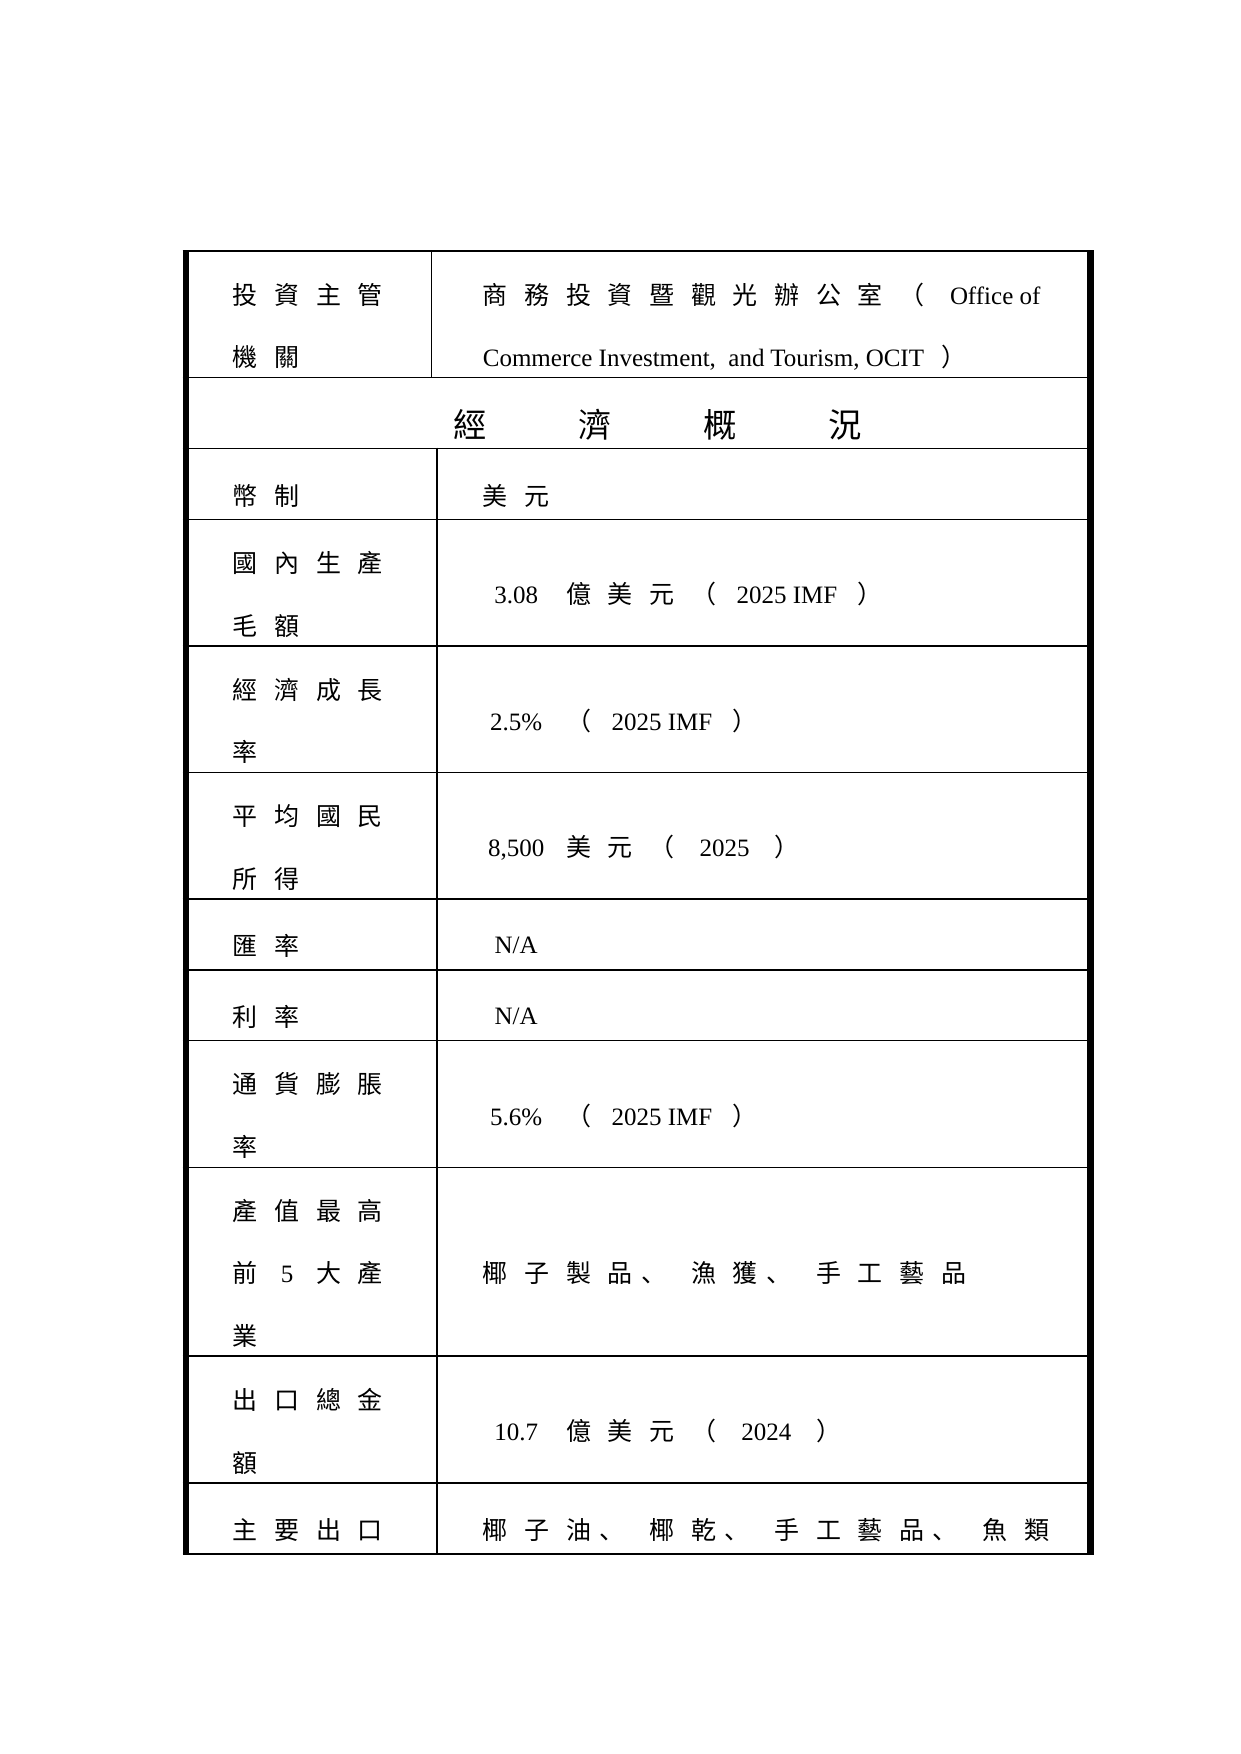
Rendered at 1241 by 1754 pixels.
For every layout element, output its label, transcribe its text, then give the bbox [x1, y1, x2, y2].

table_cell 10.7億美元（2024） [438, 1357, 1087, 1482]
table_cell 5.6%（2025 IMF） [438, 1041, 1087, 1166]
table_cell 2.5%（2025 IMF） [438, 647, 1087, 772]
table_cell 出口總金額 [189, 1357, 436, 1482]
table_cell 產值最高前5大產業 [189, 1168, 436, 1355]
table_cell 主要出口 [189, 1484, 436, 1553]
table_cell 美元 [438, 449, 1087, 518]
table_cell N/A [438, 900, 1087, 969]
table_cell 8,500美元（2025） [438, 773, 1087, 898]
table_cell 投資主管機關 [189, 252, 431, 377]
table_cell 匯率 [189, 900, 436, 969]
table_cell 3.08億美元（2025 IMF） [438, 520, 1087, 645]
table_cell 利率 [189, 971, 436, 1040]
table_cell 椰子油、椰乾、手工藝品、魚類 [438, 1484, 1087, 1553]
table_cell 經濟成長率 [189, 647, 436, 772]
table_cell 幣制 [189, 449, 436, 518]
table_cell 椰子製品、漁獲、手工藝品 [438, 1168, 1087, 1355]
table_cell 國內生產毛額 [189, 520, 436, 645]
table_cell N/A [438, 971, 1087, 1040]
table_cell 商務投資暨觀光辦公室（Office of Commerce Investment, and Tourism, OCIT） [432, 252, 1087, 377]
table_cell 通貨膨脹率 [189, 1041, 436, 1166]
table_cell 平均國民所得 [189, 773, 436, 898]
table_cell 經 濟 概 況 [189, 378, 1087, 448]
